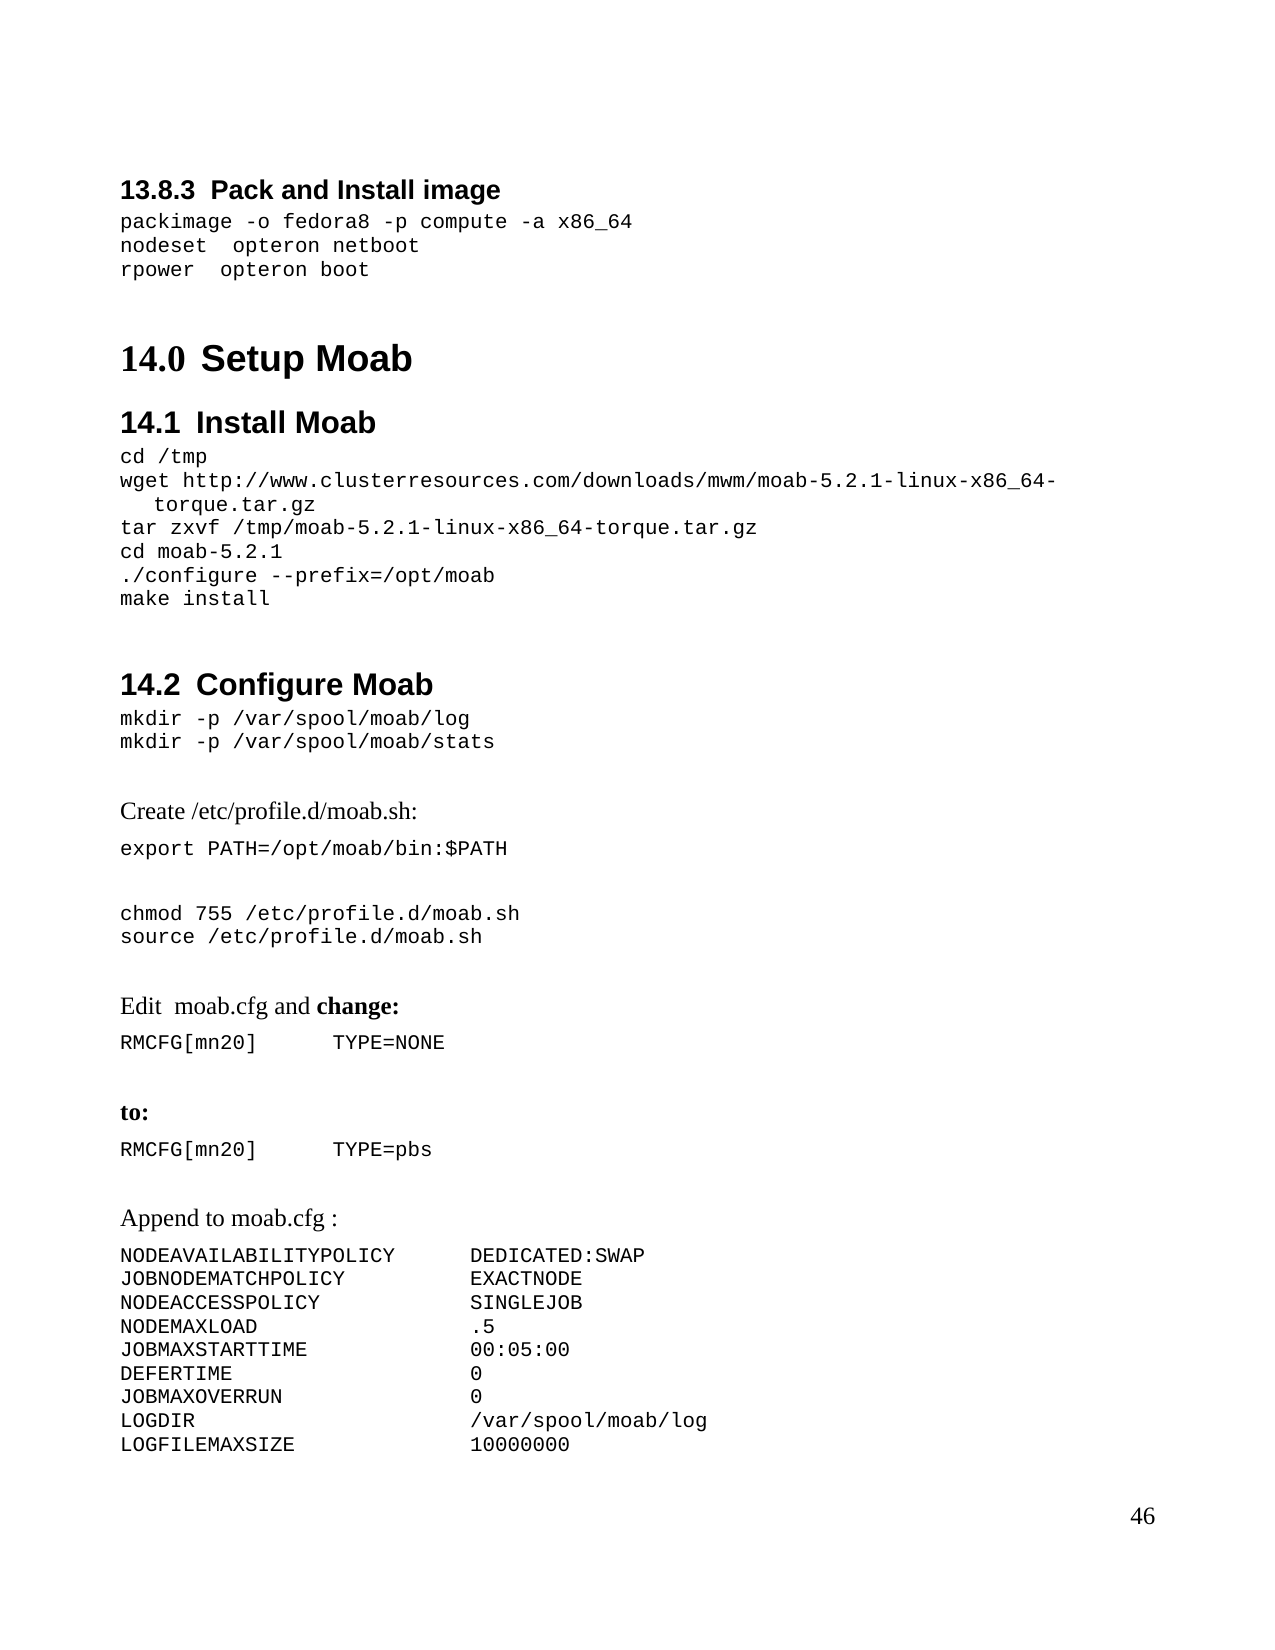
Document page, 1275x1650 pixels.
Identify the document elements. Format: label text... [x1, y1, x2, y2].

text nodeset opteron netboot [120, 235, 1155, 258]
text NODEACCESSPOLICY SINGLEJOB [120, 1292, 1155, 1316]
text packimage -o fedora8 -p compute -a x86_64 [120, 211, 1155, 235]
text DEFERTIME 0 [120, 1363, 1155, 1387]
subtitle Pack and Install image [120, 174, 1155, 205]
subtitle Configure Moab [120, 666, 1155, 702]
text LOGDIR /var/spool/moab/log [120, 1410, 1155, 1434]
text Append to moab.cfg : [120, 1203, 1155, 1232]
text rpower opteron boot [120, 258, 1155, 282]
text cd moab-5.2.1 [120, 541, 1155, 565]
text tar zxvf /tmp/moab-5.2.1-linux-x86_64-torque.tar.gz [120, 517, 1155, 541]
text ./configure --prefix=/opt/moab [120, 565, 1155, 588]
text JOBNODEMATCHPOLICY EXACTNODE [120, 1268, 1155, 1292]
text LOGFILEMAXSIZE 10000000 [120, 1434, 1155, 1457]
text mkdir -p /var/spool/moab/log [120, 708, 1155, 732]
text NODEMAXLOAD .5 [120, 1316, 1155, 1339]
text Create /etc/profile.d/moab.sh: [120, 796, 1155, 825]
text RMCFG[mn20] TYPE=pbs [120, 1138, 1155, 1162]
text RMCFG[mn20] TYPE=NONE [120, 1032, 1155, 1056]
text make install [120, 588, 1155, 612]
text to: [120, 1097, 1155, 1126]
text JOBMAXSTARTTIME 00:05:00 [120, 1339, 1155, 1363]
text chmod 755 /etc/profile.d/moab.sh [120, 903, 1155, 926]
text source /etc/profile.d/moab.sh [120, 926, 1155, 950]
text Edit moab.cfg and change: [120, 991, 1155, 1020]
subtitle Install Moab [120, 404, 1155, 440]
text cd /tmp [120, 446, 1155, 470]
text mkdir -p /var/spool/moab/stats [120, 732, 1155, 755]
text NODEAVAILABILITYPOLICY DEDICATED:SWAP [120, 1245, 1155, 1268]
text JOBMAXOVERRUN 0 [120, 1387, 1155, 1410]
subtitle Setup Moab [120, 336, 1155, 379]
text wget http://www.clusterresources.com/downloads/mwm/moab-5.2.1-linux-x86_64-torque.tar.gz [120, 470, 1155, 517]
text export PATH=/opt/moab/bin:$PATH [120, 838, 1155, 861]
